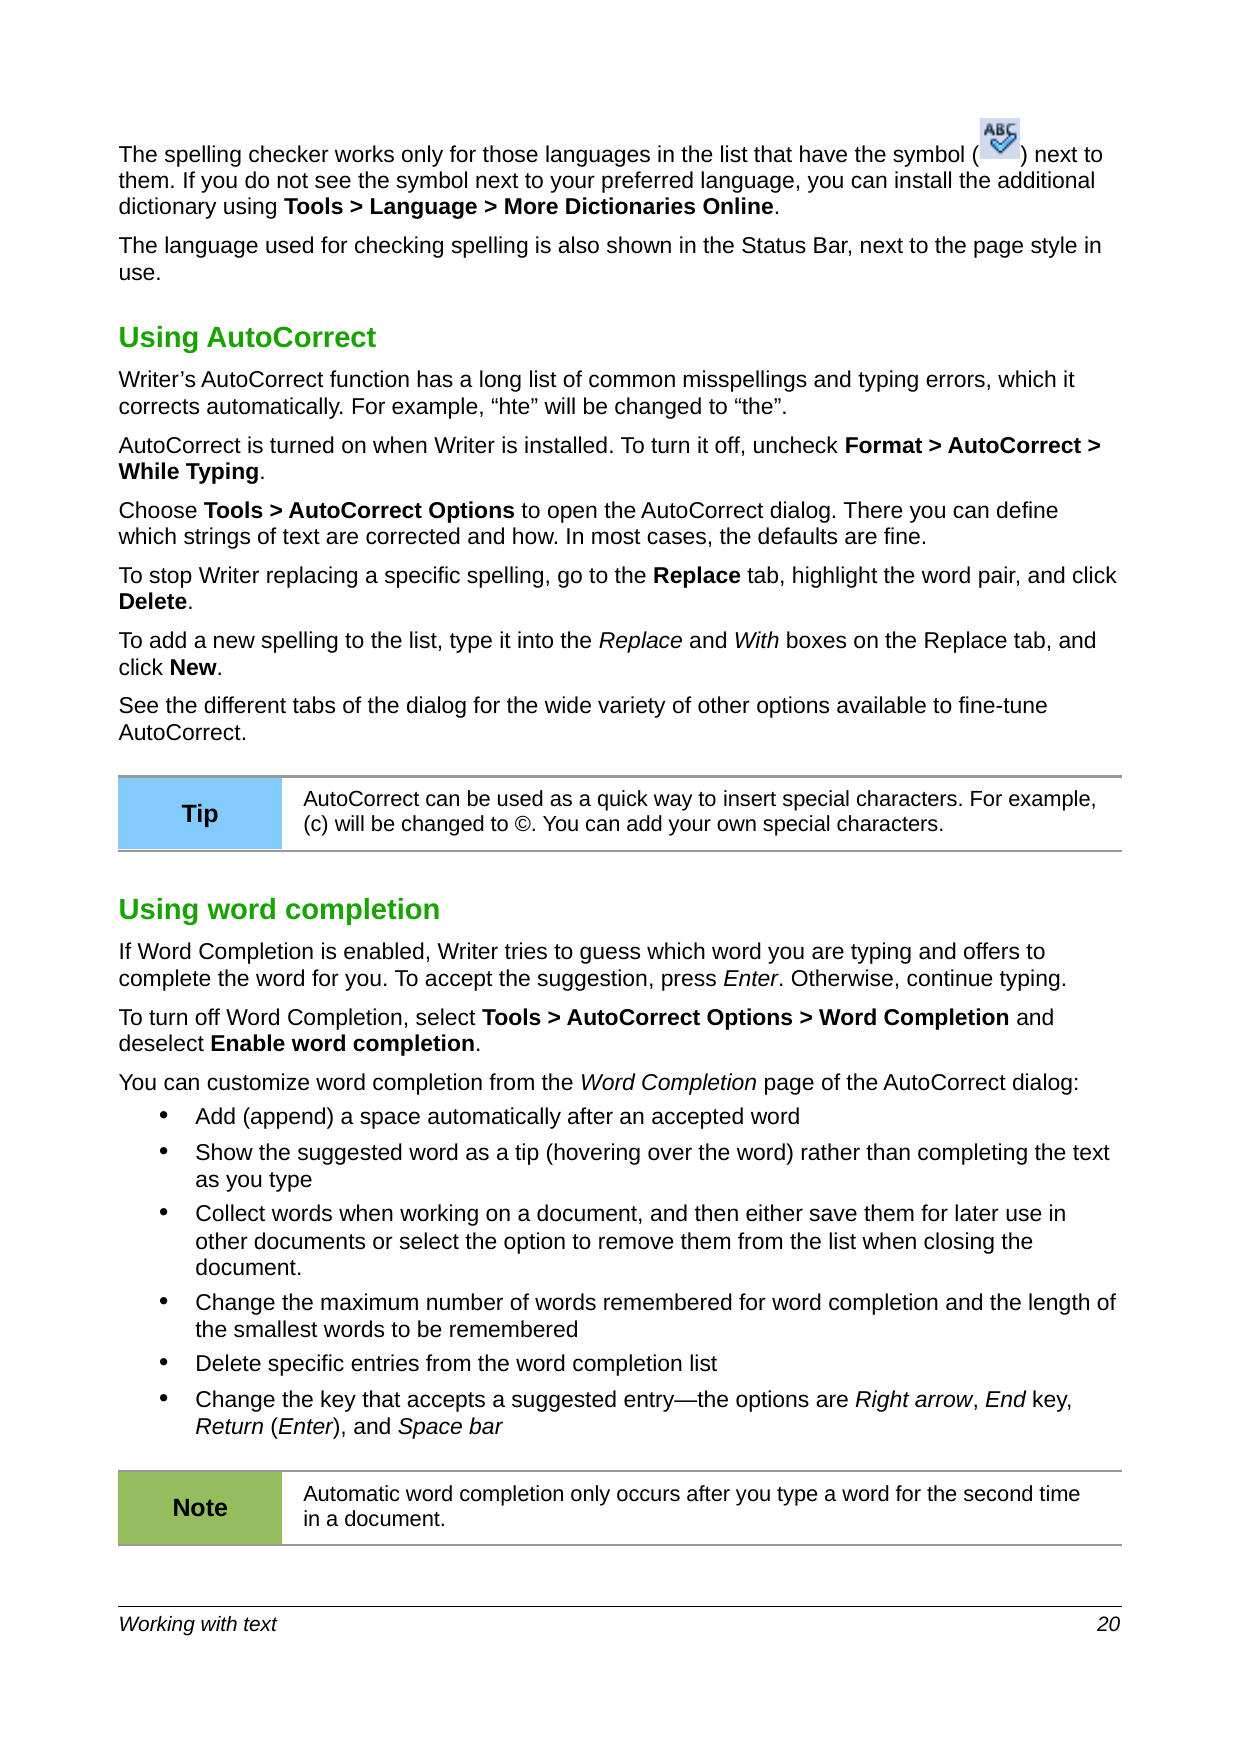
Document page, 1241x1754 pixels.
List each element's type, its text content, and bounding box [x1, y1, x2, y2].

table_header AutoCorrect can be used as a quick way to insert special characters. For example, (c) will be changed to ©. You can add your own special characters. [282, 778, 1122, 849]
list Show the suggested word as a tip (hovering over the word) rather than completing the text as you type [156, 1137, 1122, 1192]
list Add (append) a space automatically after an accepted word [156, 1101, 1122, 1131]
text The language used for checking spelling is also shown in the Status Bar, next to the page style in use. [118, 232, 1122, 285]
picture [979, 118, 1020, 159]
subtitle Using word completion [118, 892, 1122, 926]
list Change the key that accepts a suggested entry—the options are Right arrow, End key, Return (Enter), and Space bar [156, 1384, 1122, 1439]
table_header Tip [118, 778, 282, 849]
text AutoCorrect is turned on when Writer is installed. To turn it off, uncheck Format > AutoCorrect > While Typing. [118, 432, 1122, 484]
list Change the maximum number of words remembered for word completion and the length of the smallest words to be remembered [156, 1287, 1122, 1342]
text Writer’s AutoCorrect function has a long list of common misspellings and typing errors, which it corrects automatically. For example, “hte” will be changed to “the”. [118, 366, 1122, 419]
text Choose Tools > AutoCorrect Options to open the AutoCorrect dialog. There you can define which strings of text are corrected and how. In most cases, the defaults are fine. [118, 497, 1122, 549]
text If Word Completion is enabled, Writer tries to guess which word you are typing and offers to complete the word for you. To accept the suggestion, press Enter. Otherwise, continue typing. [118, 938, 1122, 991]
list You can customize word completion from the Word Completion page of the AutoCorrect dialog: [118, 1069, 1122, 1095]
subtitle Using AutoCorrect [118, 320, 1122, 354]
table_header Note [118, 1472, 282, 1544]
text The spelling checker works only for those languages in the list that have the symbol () next to them. If you do not see the symbol next to your preferred language, you can install the additional dictionary using Tools > Language > More Dictionaries Online. [118, 118, 1122, 220]
text See the different tabs of the dialog for the wide variety of other options available to fine-tune AutoCorrect. [118, 692, 1122, 745]
table_header Automatic word completion only occurs after you type a word for the second time in a document. [282, 1472, 1122, 1544]
text To add a new spelling to the list, type it into the Replace and With boxes on the Replace tab, and click New. [118, 627, 1122, 680]
text To turn off Word Completion, select Tools > AutoCorrect Options > Word Completion and deselect Enable word completion. [118, 1003, 1122, 1056]
list Delete specific entries from the word completion list [156, 1348, 1122, 1378]
list Collect words when working on a document, and then either save them for later use in other documents or select the option to remove them from the list when closing the document. [156, 1199, 1122, 1281]
text To stop Writer replacing a specific spelling, go to the Replace tab, highlight the word pair, and click Delete. [118, 562, 1122, 615]
